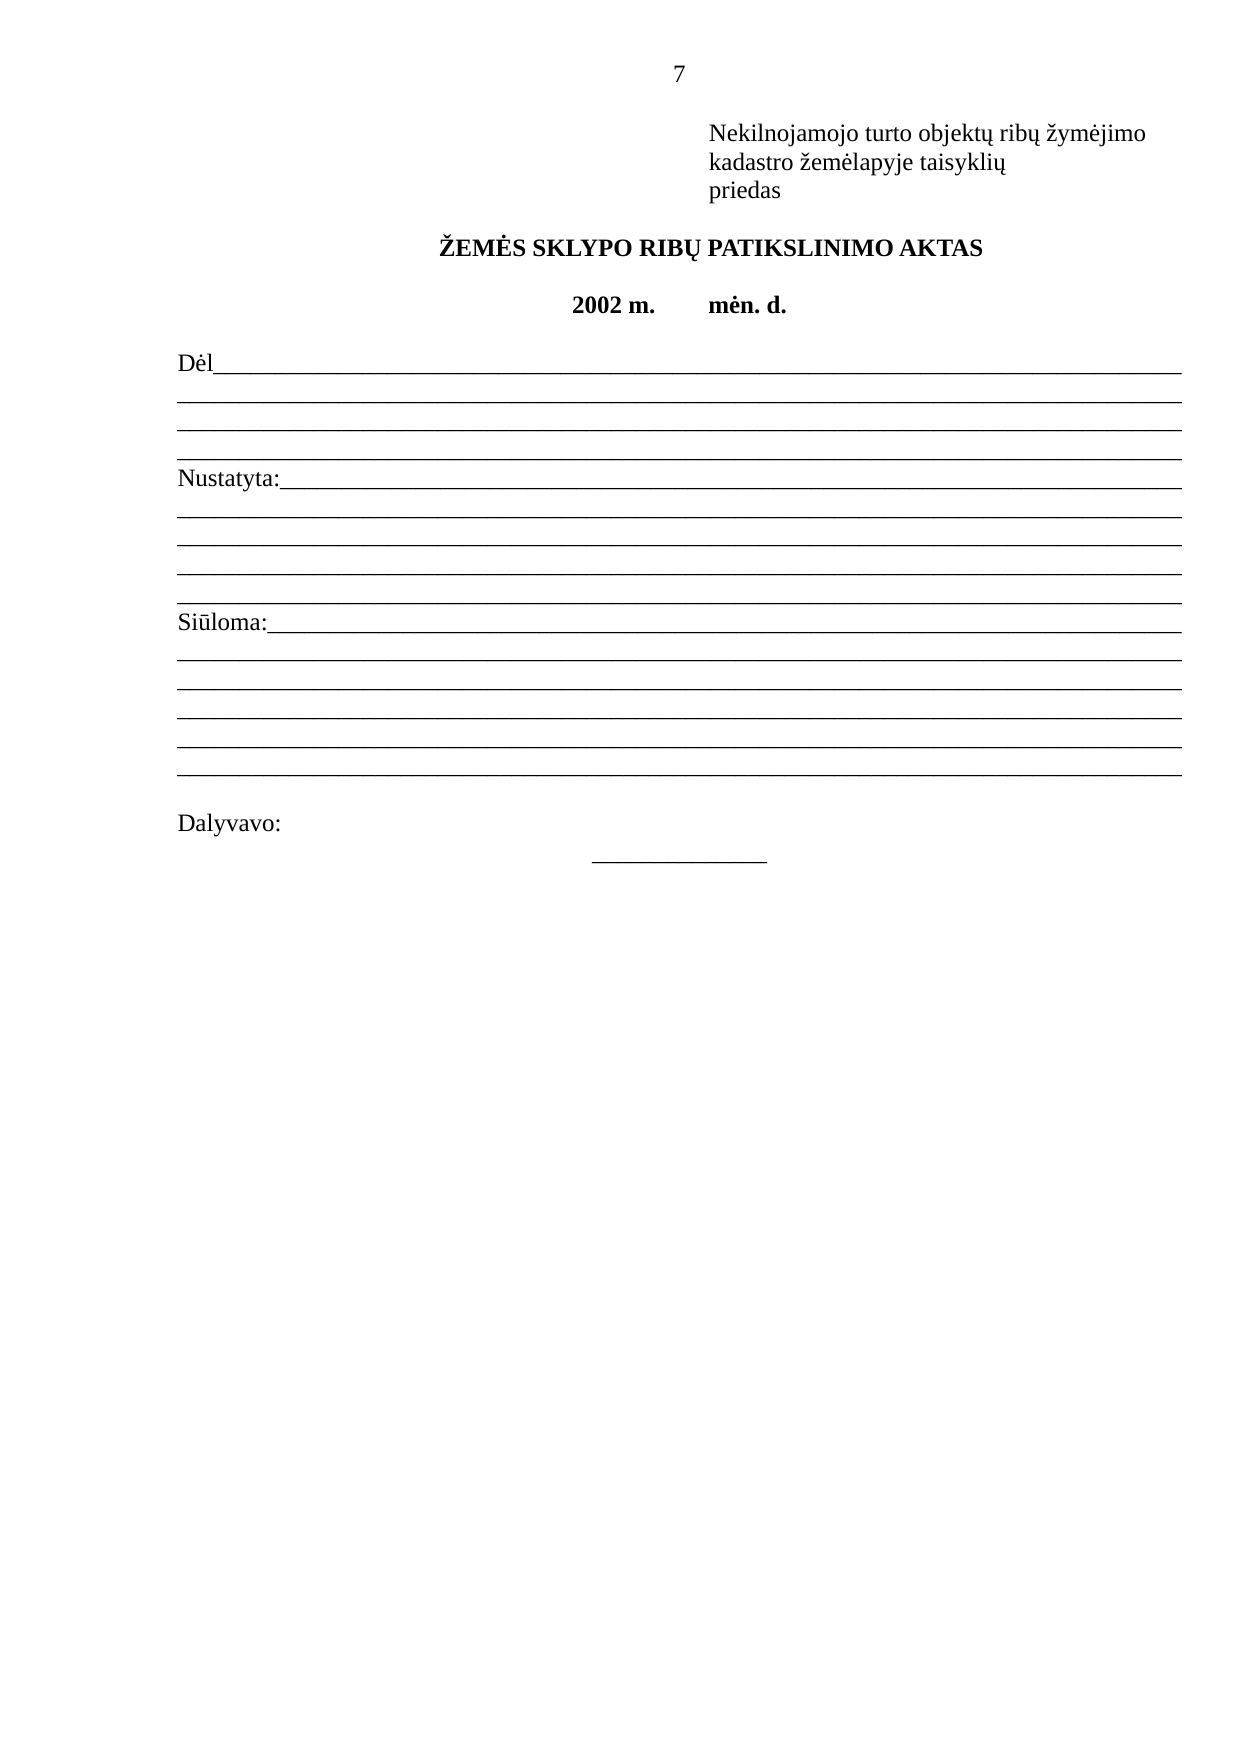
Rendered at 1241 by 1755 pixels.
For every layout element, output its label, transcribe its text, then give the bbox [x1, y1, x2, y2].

text kadastro žemėlapyje taisyklių [177, 147, 1181, 176]
text priedas [177, 176, 1181, 204]
text Dėl [177, 348, 1181, 377]
text Nustatyta: [177, 463, 1181, 492]
text Dalyvavo: [177, 808, 1181, 837]
text Siūloma: [177, 607, 1181, 636]
text ______________ [177, 837, 1181, 866]
text ŽEMĖS SKLYPO RIBŲ PATIKSLINIMO AKTAS [365, 233, 1181, 262]
text Nekilnojamojo turto objektų ribų žymėjimo [177, 118, 1181, 147]
text 2002 m. mėn. d. [177, 291, 1181, 319]
